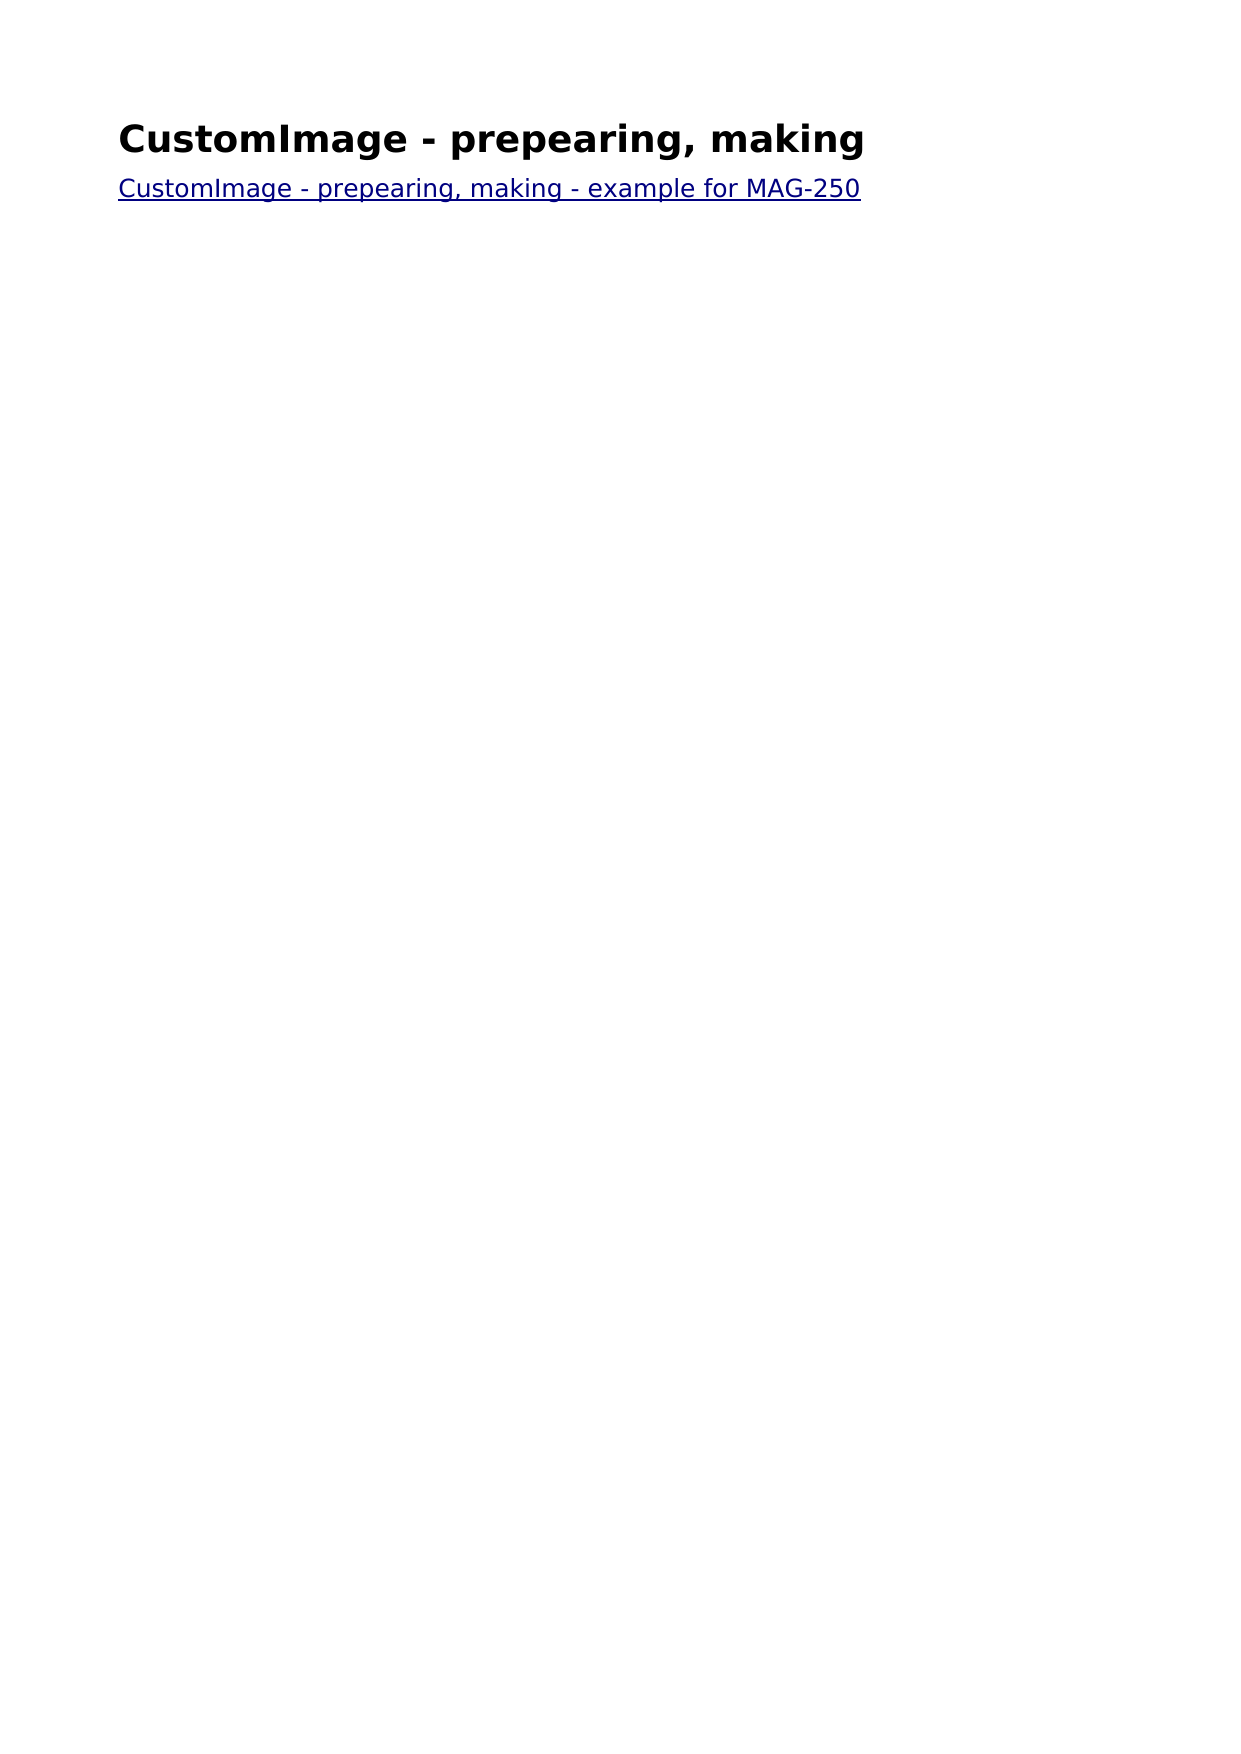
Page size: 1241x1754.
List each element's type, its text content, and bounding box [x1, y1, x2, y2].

text CustomImage - prepearing, making - example for MAG-250 [118, 174, 1122, 203]
subtitle CustomImage - prepearing, making [118, 118, 1122, 162]
